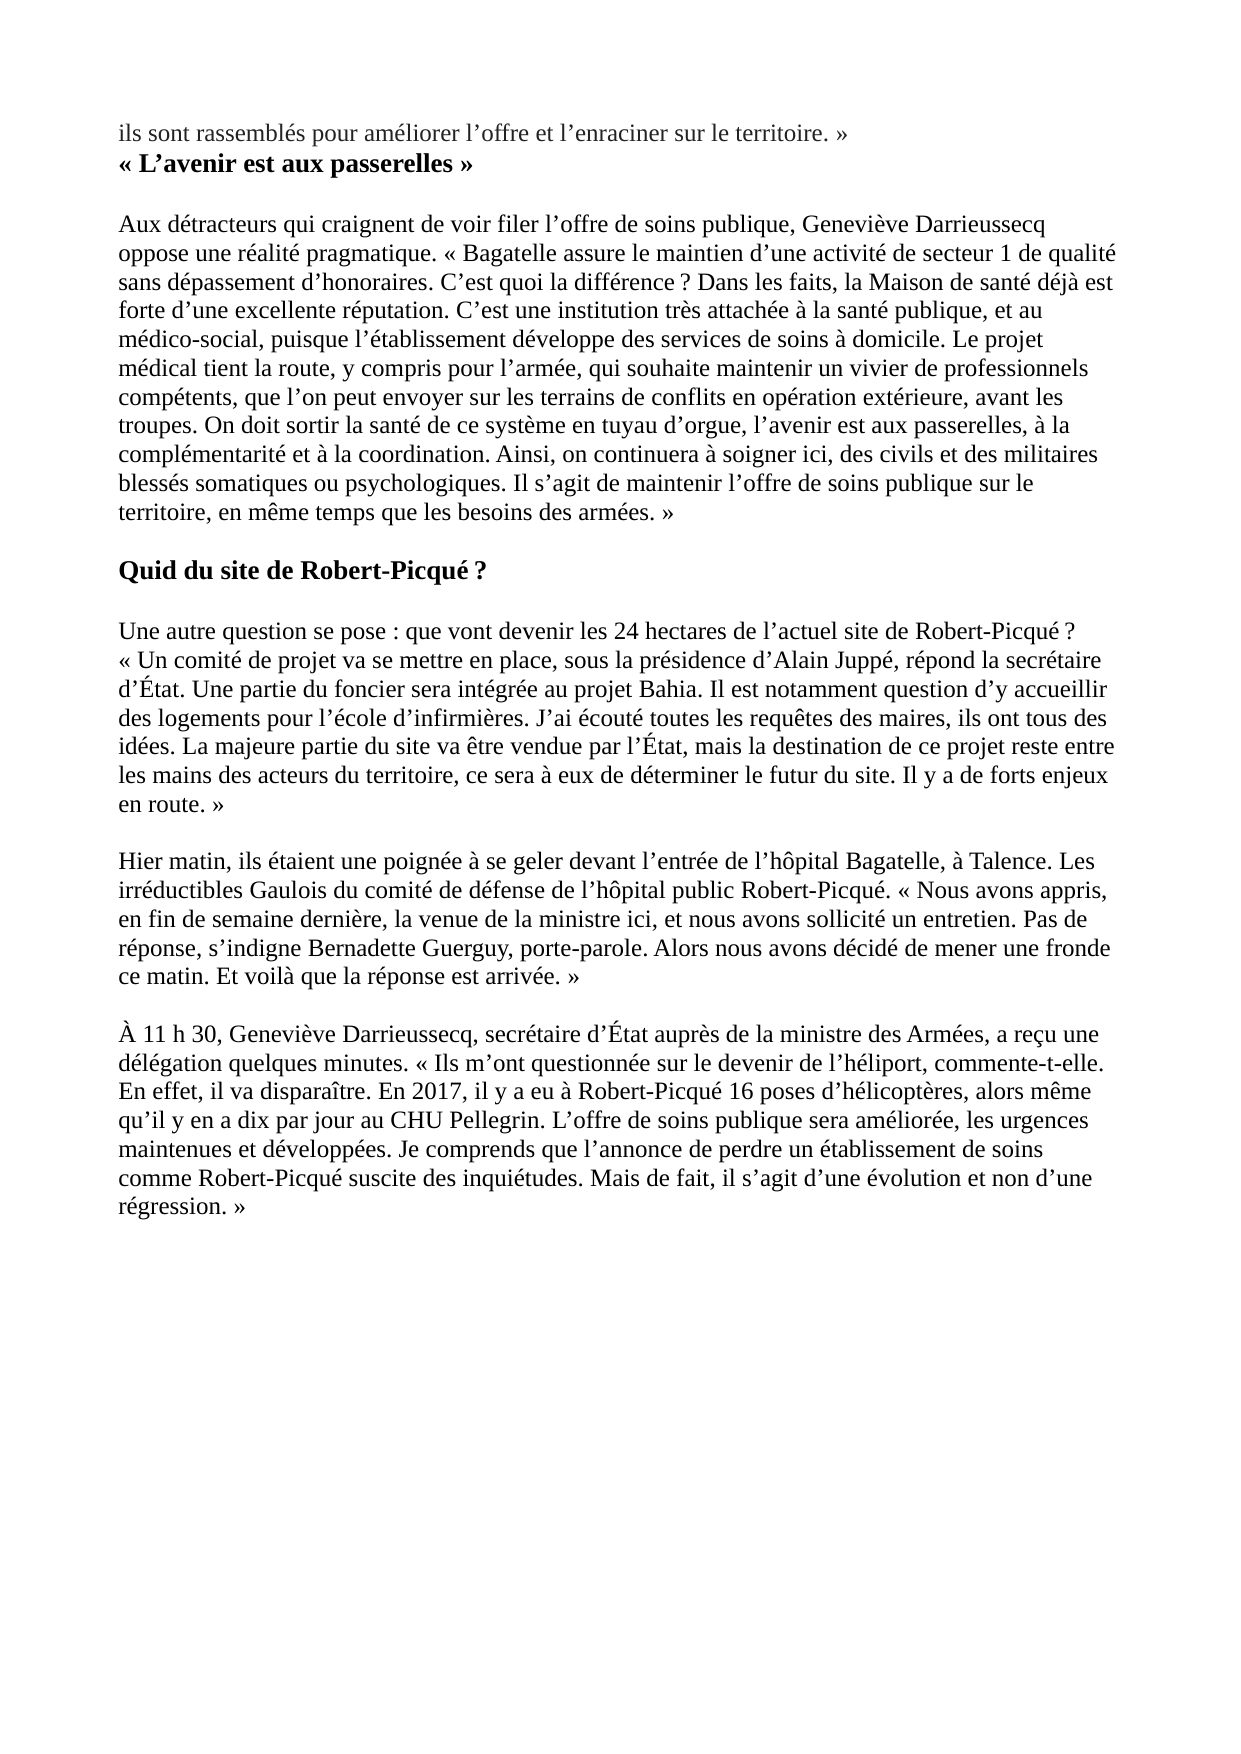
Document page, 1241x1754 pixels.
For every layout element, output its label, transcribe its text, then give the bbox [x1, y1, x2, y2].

text « L’avenir est aux passerelles » [118, 147, 1122, 178]
text ils sont rassemblés pour améliorer l’offre et l’enraciner sur le territoire. » [118, 118, 1122, 147]
text Quid du site de Robert-Picqué ? [118, 554, 1122, 585]
text À 11 h 30, Geneviève Darrieussecq, secrétaire d’État auprès de la ministre des Armées, a reçu une délégation quelques minutes. « Ils m’ont questionnée sur le devenir de l’héliport, commente-t-elle. En effet, il va disparaître. En 2017, il y a eu à Robert-Picqué 16 poses d’hélicoptères, alors même qu’il y en a dix par jour au CHU Pellegrin. L’offre de soins publique sera améliorée, les urgences maintenues et développées. Je comprends que l’annonce de perdre un établissement de soins comme Robert-Picqué suscite des inquiétudes. Mais de fait, il s’agit d’une évolution et non d’une régression. » [118, 1019, 1122, 1220]
text Aux détracteurs qui craignent de voir filer l’offre de soins publique, Geneviève Darrieussecq oppose une réalité pragmatique. « Bagatelle assure le maintien d’une activité de secteur 1 de qualité sans dépassement d’honoraires. C’est quoi la différence ? Dans les faits, la Maison de santé déjà est forte d’une excellente réputation. C’est une institution très attachée à la santé publique, et au médico-social, puisque l’établissement développe des services de soins à domicile. Le projet médical tient la route, y compris pour l’armée, qui souhaite maintenir un vivier de professionnels compétents, que l’on peut envoyer sur les terrains de conflits en opération extérieure, avant les troupes. On doit sortir la santé de ce système en tuyau d’orgue, l’avenir est aux passerelles, à la complémentarité et à la coordination. Ainsi, on continuera à soigner ici, des civils et des militaires blessés somatiques ou psychologiques. Il s’agit de maintenir l’offre de soins publique sur le territoire, en même temps que les besoins des armées. » [118, 209, 1122, 525]
text Une autre question se pose : que vont devenir les 24 hectares de l’actuel site de Robert-Picqué ? « Un comité de projet va se mettre en place, sous la présidence d’Alain Juppé, répond la secrétaire d’État. Une partie du foncier sera intégrée au projet Bahia. Il est notamment question d’y accueillir des logements pour l’école d’infirmières. J’ai écouté toutes les requêtes des maires, ils ont tous des idées. La majeure partie du site va être vendue par l’État, mais la destination de ce projet reste entre les mains des acteurs du territoire, ce sera à eux de déterminer le futur du site. Il y a de forts enjeux en route. » [118, 616, 1122, 818]
text Hier matin, ils étaient une poignée à se geler devant l’entrée de l’hôpital Bagatelle, à Talence. Les irréductibles Gaulois du comité de défense de l’hôpital public Robert-Picqué. « Nous avons appris, en fin de semaine dernière, la venue de la ministre ici, et nous avons sollicité un entretien. Pas de réponse, s’indigne Bernadette Guerguy, porte-parole. Alors nous avons décidé de mener une fronde ce matin. Et voilà que la réponse est arrivée. » [118, 846, 1122, 990]
